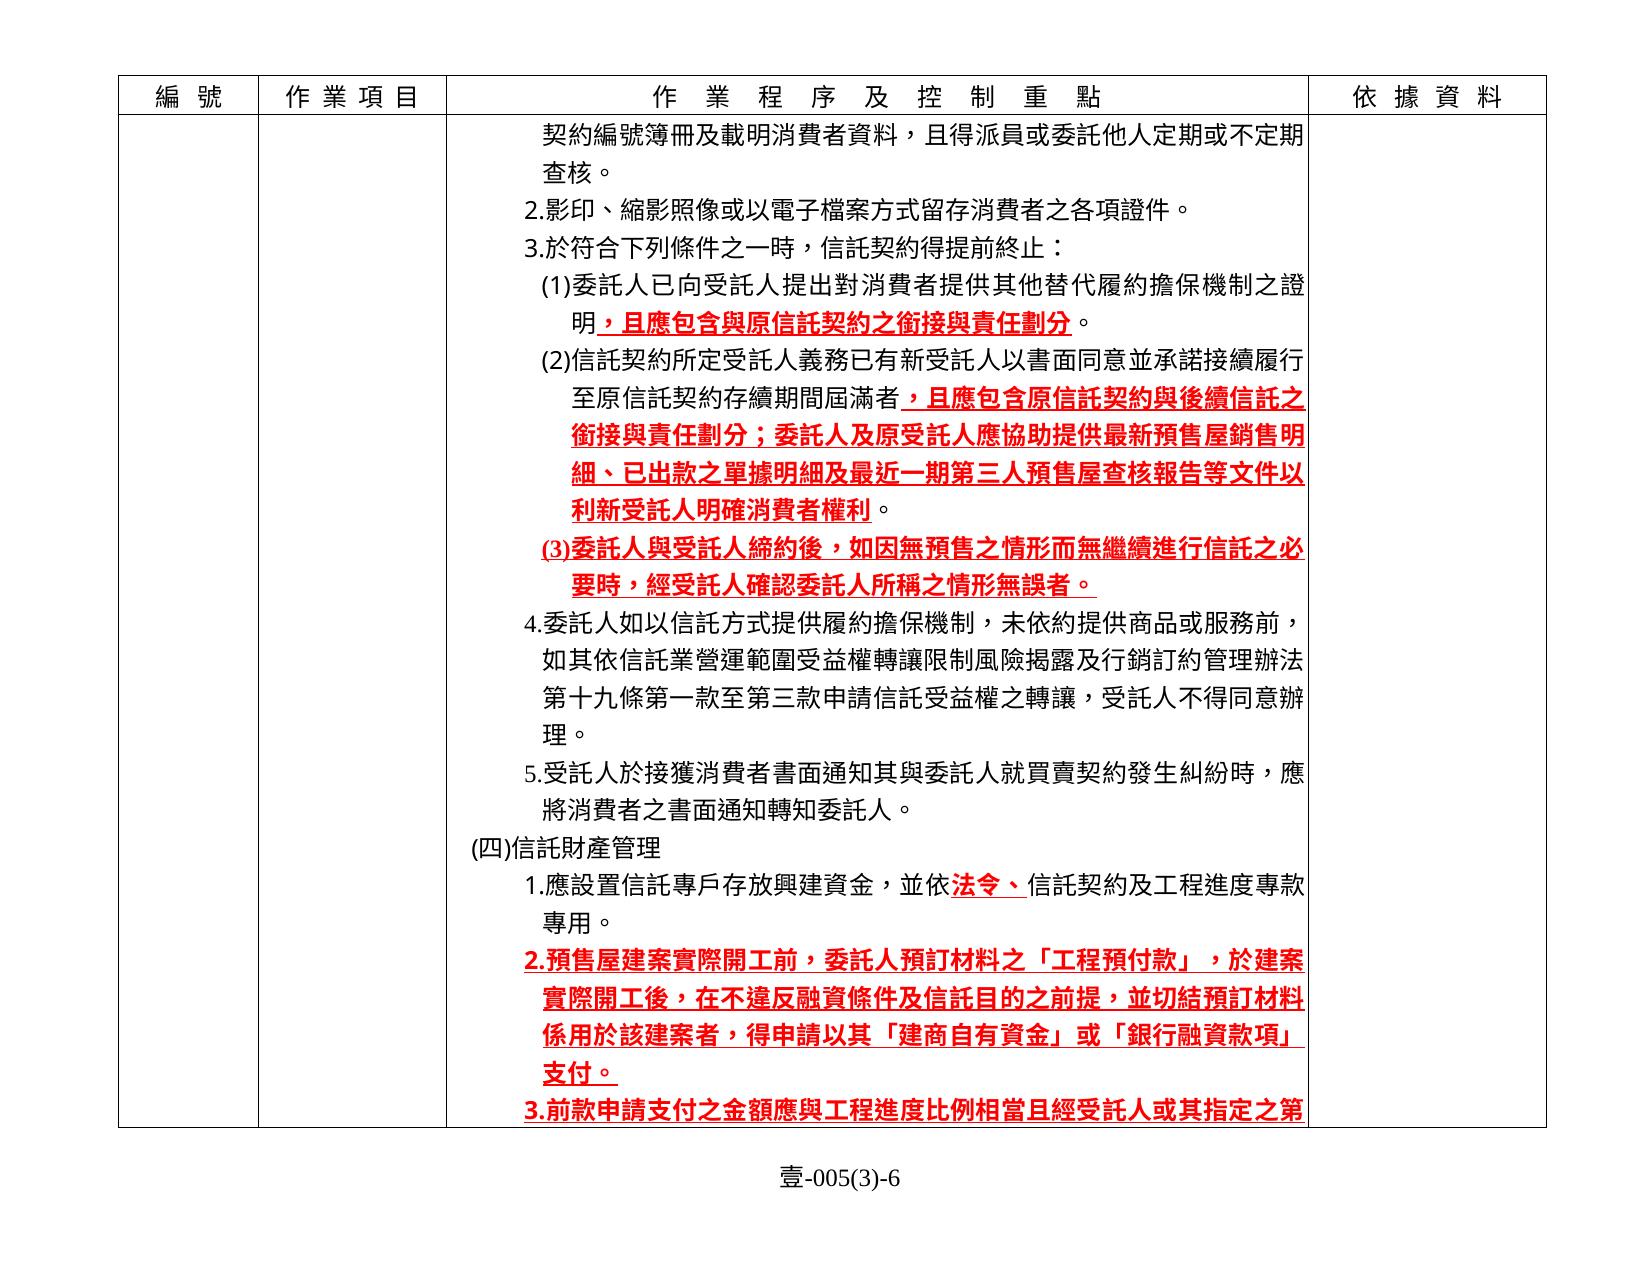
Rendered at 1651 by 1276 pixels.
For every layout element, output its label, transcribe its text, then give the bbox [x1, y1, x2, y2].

table_header 作 業 程 序 及 控 制 重 點 [447, 76, 1308, 113]
table_header 編 號 [119, 76, 258, 113]
table_cell [1309, 115, 1546, 1127]
table_cell [259, 115, 446, 1127]
table_cell 契約編號簿冊及載明消費者資料，且得派員或委託他人定期或不定期查核。 2.影印、縮影照像或以電子檔案方式留存消費者之各項證件。 3.於符合下列條件之一時，信託契約得提前終止： (1)委託人已向受託人提出對消費者提供其他替代履約擔保機制之證明，且應包含與原信託契約之銜接與責任劃分。 (2)信託契約所定受託人義務已有新受託人以書面同意並承諾接續履行至原信託契約存續期間屆滿者，且應包含原信託契約與後續信託之銜接與責任劃分；委託人及原受託人應協助提供最新預售屋銷售明細、已出款之單據明細及最近一期第三人預售屋查核報告等文件以利新受託人明確消費者權利。 (3)委託人與受託人締約後，如因無預售之情形而無繼續進行信託之必要時，經受託人確認委託人所稱之情形無誤者。 4.委託人如以信託方式提供履約擔保機制，未依約提供商品或服務前，如其依信託業營運範圍受益權轉讓限制風險揭露及行銷訂約管理辦法第十九條第一款至第三款申請信託受益權之轉讓，受託人不得同意辦理。 5.受託人於接獲消費者書面通知其與委託人就買賣契約發生糾紛時，應將消費者之書面通知轉知委託人。 (四)信託財產管理 1.應設置信託專戶存放興建資金，並依法令、信託契約及工程進度專款專用。 2.預售屋建案實際開工前，委託人預訂材料之「工程預付款」，於建案實際開工後，在不違反融資條件及信託目的之前提，並切結預訂材料係用於該建案者，得申請以其「建商自有資金」或「銀行融資款項」支付。 3.前款申請支付之金額應與工程進度比例相當且經受託人或其指定之第 [447, 115, 1308, 1127]
table_cell [119, 115, 258, 1127]
table_header 作 業 項 目 [259, 76, 446, 113]
table_header 依 據 資 料 [1309, 76, 1546, 113]
